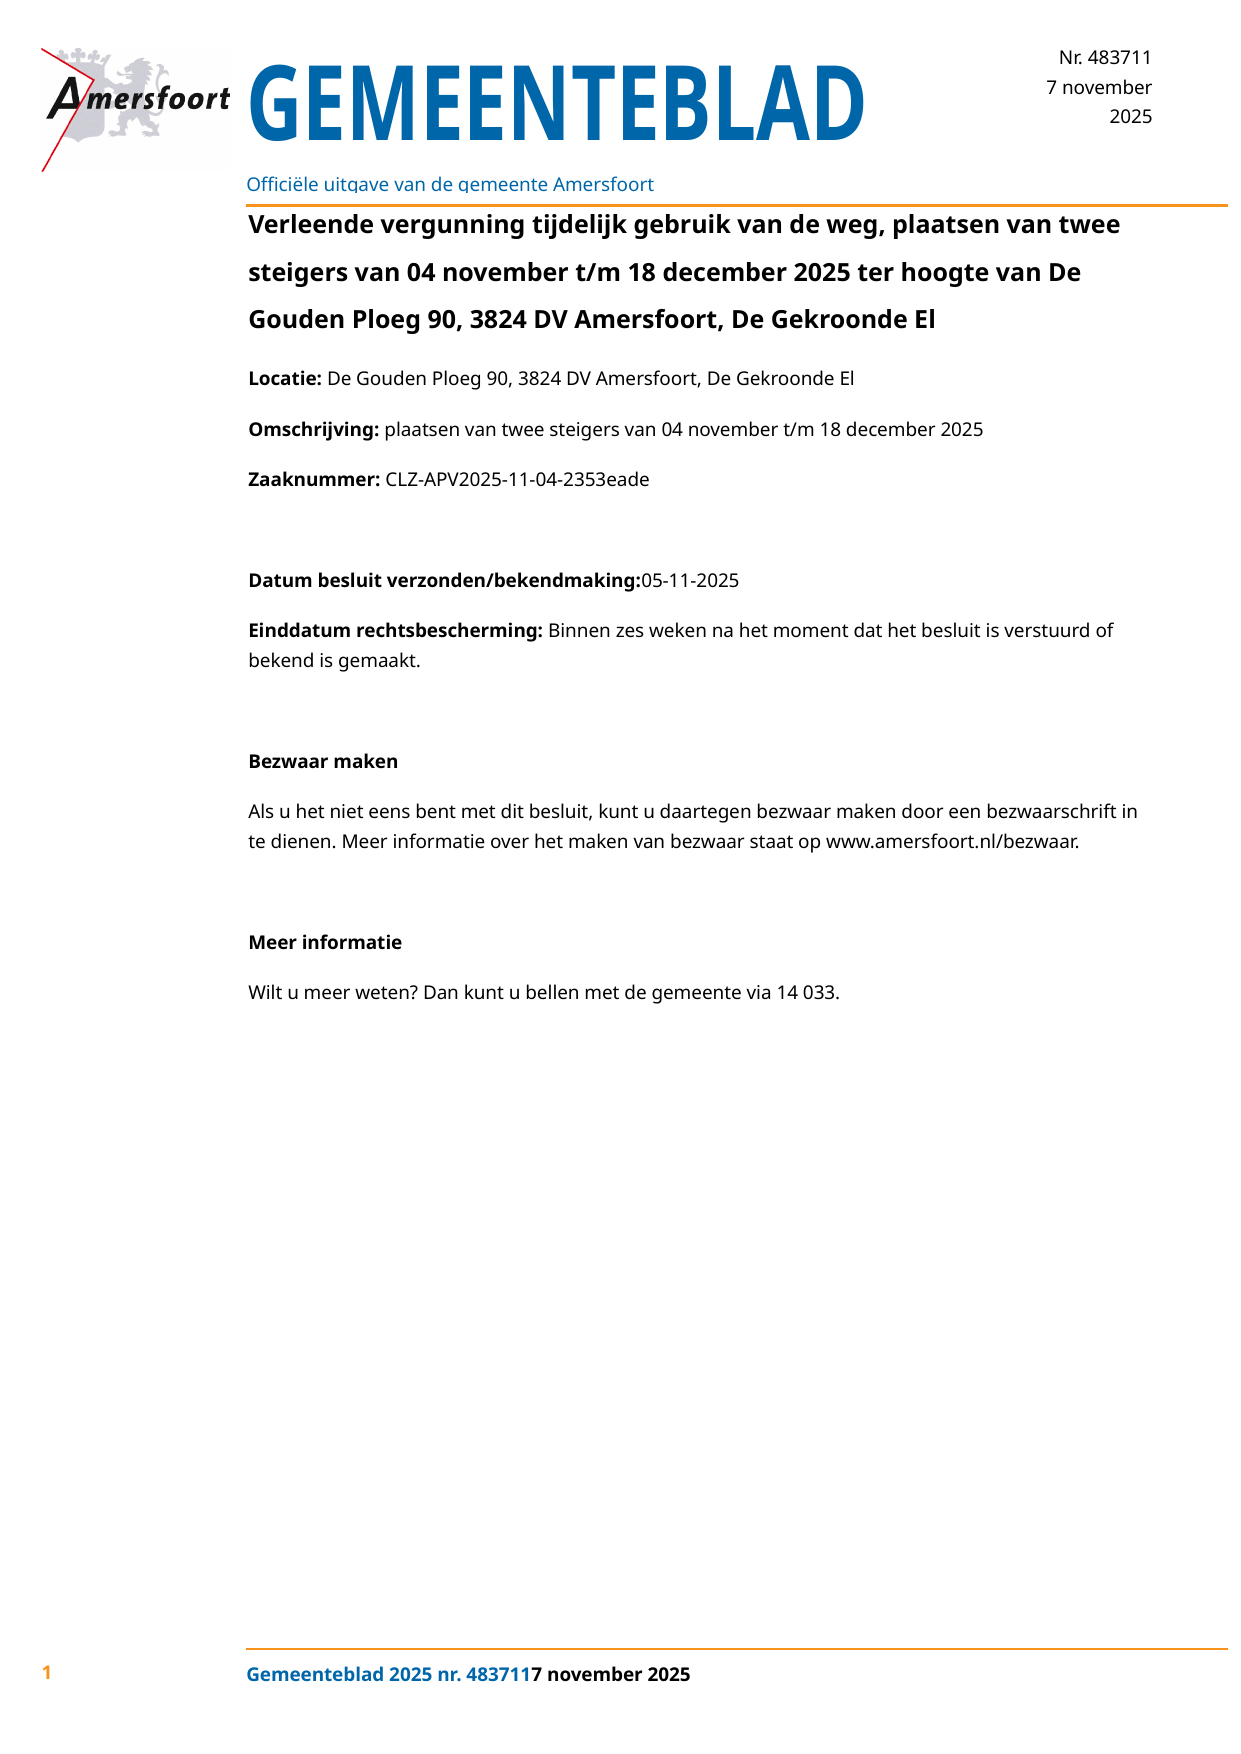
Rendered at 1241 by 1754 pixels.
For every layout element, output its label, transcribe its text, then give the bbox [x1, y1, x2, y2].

text Bezwaar maken [248, 748, 1152, 774]
text Wilt u meer weten? Dan kunt u bellen met de gemeente via 14 033. [248, 979, 1152, 1005]
text Omschrijving: plaatsen van twee steigers van 04 november t/m 18 december 2025 [248, 416, 1152, 442]
text Einddatum rechtsbescherming: Binnen zes weken na het moment dat het besluit is verstuurd of bekend is gemaakt. [248, 618, 1152, 673]
text Als u het niet eens bent met dit besluit, kunt u daartegen bezwaar maken door een bezwaarschrift in te dienen. Meer informatie over het maken van bezwaar staat op www.amersfoort.nl/bezwaar. [248, 798, 1152, 854]
text Locatie: De Gouden Ploeg 90, 3824 DV Amersfoort, De Gekroonde El [248, 366, 1152, 391]
text Verleende vergunning tijdelijk gebruik van de weg, plaatsen van twee steigers van 04 november t/m 18 december 2025 ter hoogte van De Gouden Ploeg 90, 3824 DV Amersfoort, De Gekroonde El [248, 207, 1152, 336]
picture [41, 47, 231, 172]
text Zaaknummer: CLZ-APV2025-11-04-2353eade [248, 466, 1152, 492]
text Meer informatie [248, 929, 1152, 954]
text Datum besluit verzonden/bekendmaking:05-11-2025 [248, 567, 1152, 593]
